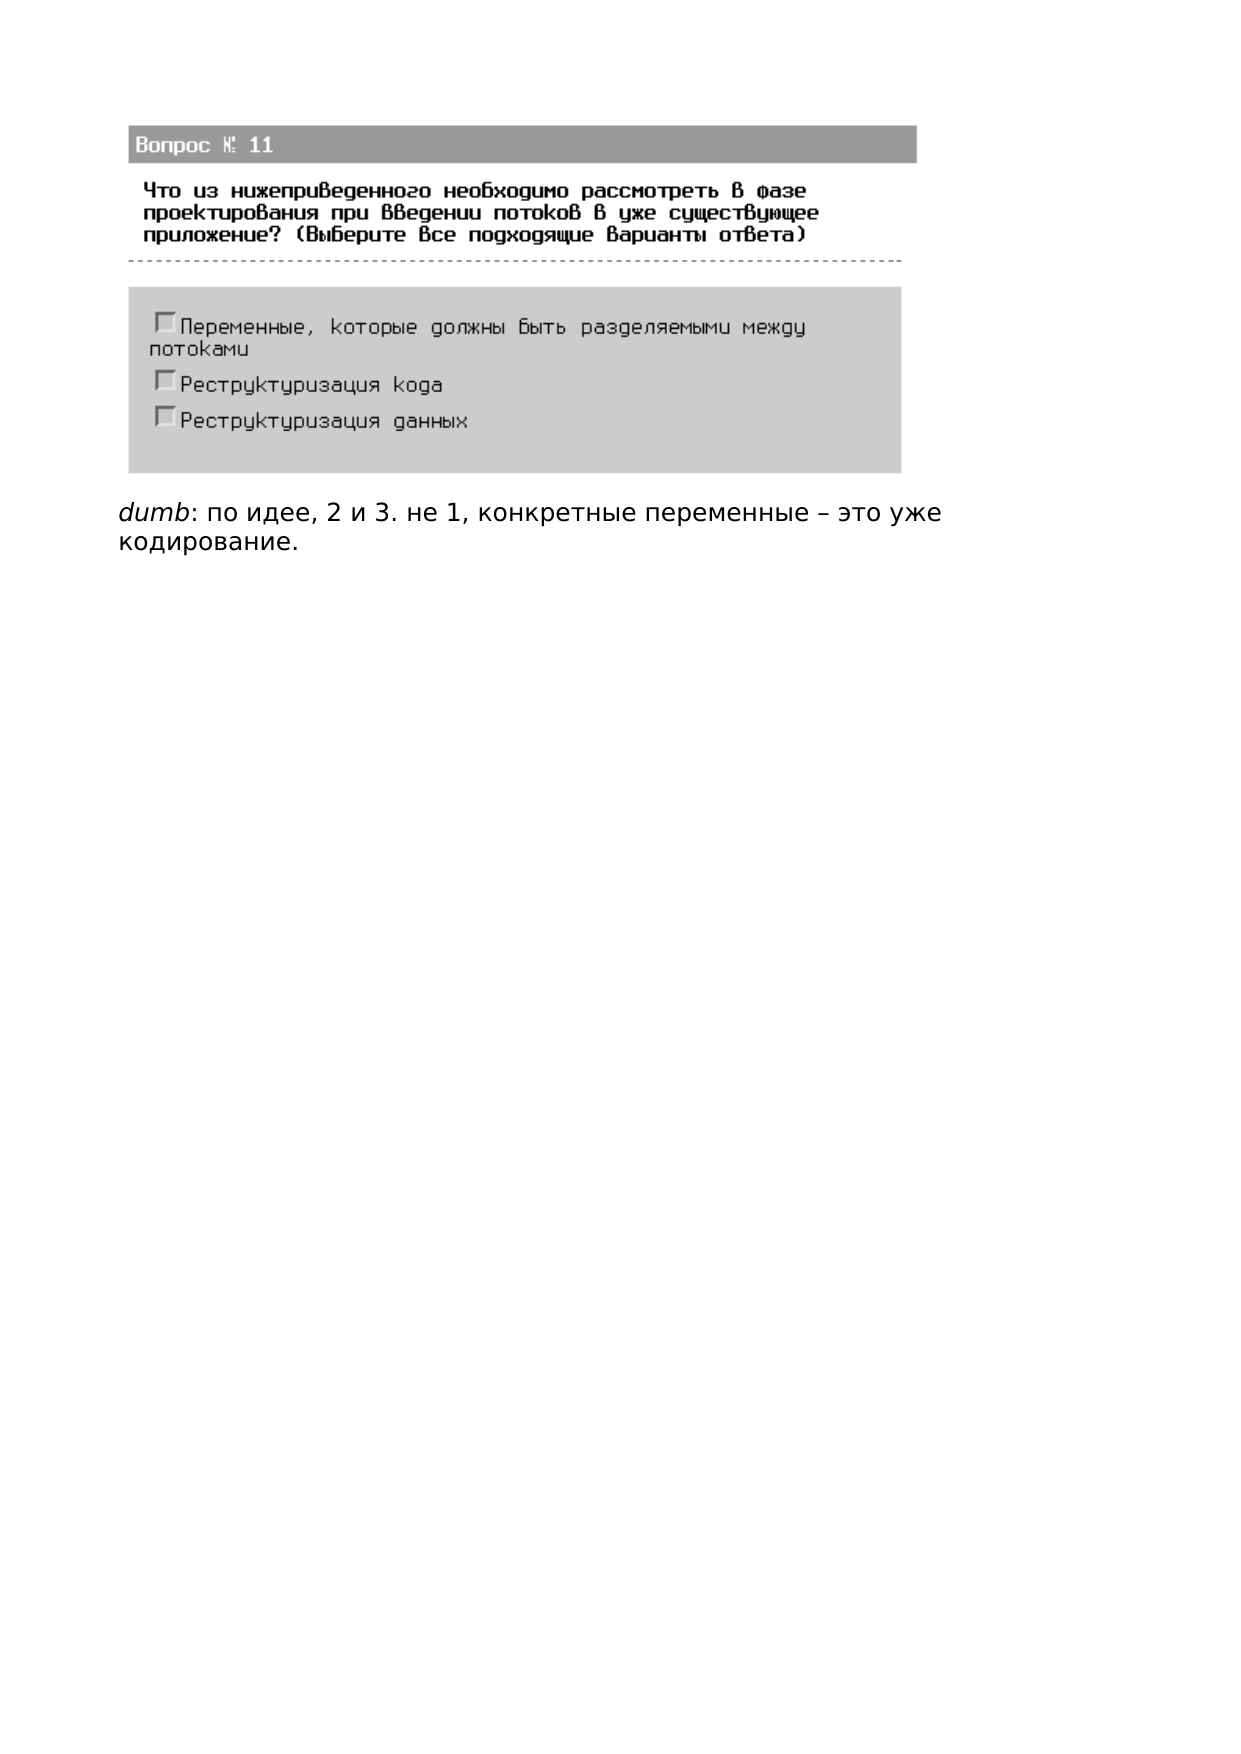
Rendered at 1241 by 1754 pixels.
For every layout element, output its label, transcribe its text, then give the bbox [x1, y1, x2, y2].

text dumb: по идее, 2 и 3. не 1, конкретные переменные – это уже кодирование. [118, 498, 1122, 556]
picture [118, 118, 925, 486]
